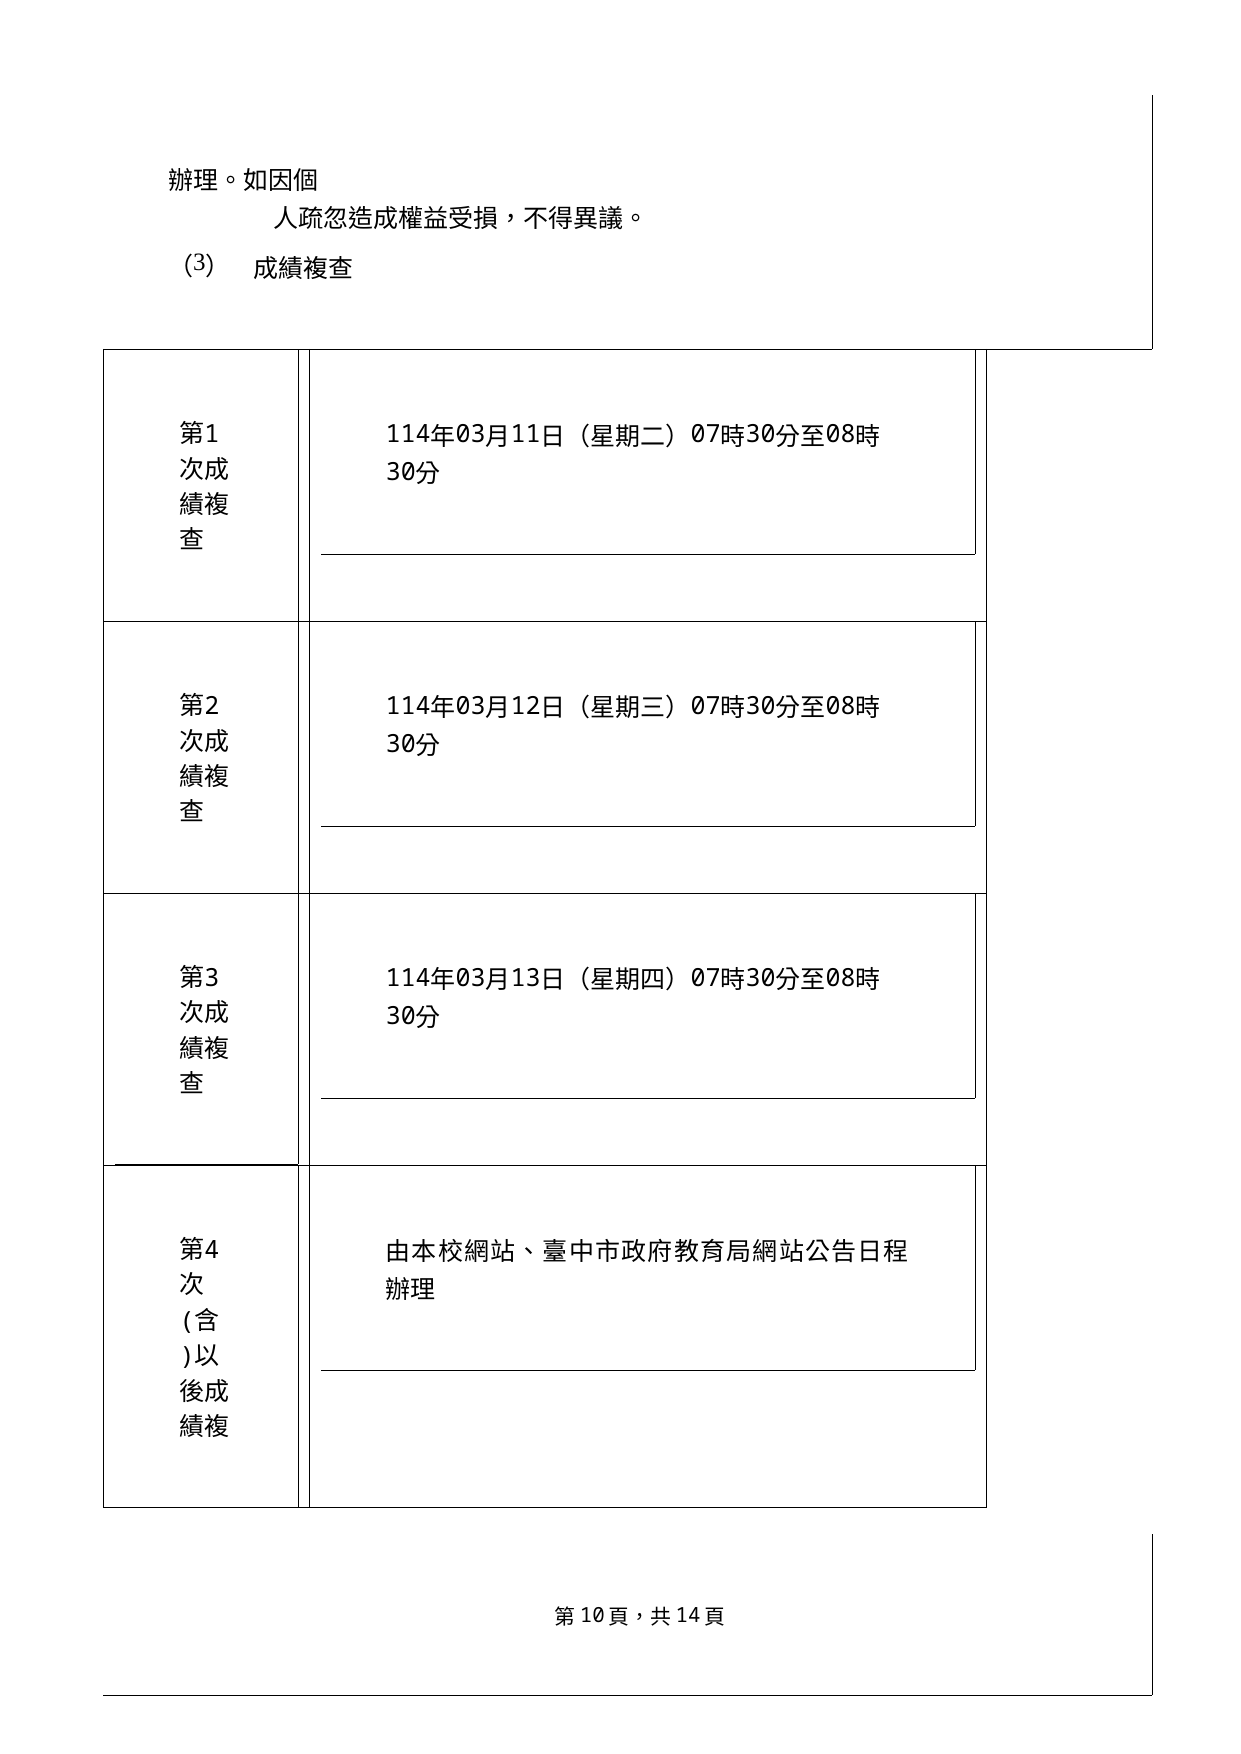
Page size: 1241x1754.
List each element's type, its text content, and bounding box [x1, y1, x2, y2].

subtitle 辦理。如因個 [103, 94, 1152, 182]
table_header 114年03月11日（星期二）07時30分至08時30分 [310, 350, 986, 621]
table_cell 由本校網站、臺中市政府教育局網站公告日程辦理 [310, 1166, 986, 1507]
table_header [299, 350, 309, 621]
list 成績複查 [103, 182, 1152, 349]
table_cell 第3次成績複查 [104, 894, 298, 1164]
table_cell 第2次成績複查 [104, 622, 298, 893]
table_cell [299, 894, 309, 1164]
table_cell 114年03月13日（星期四）07時30分至08時30分 [310, 894, 986, 1164]
table_cell [299, 1166, 309, 1507]
table_header 第1次成績複查 [104, 350, 298, 621]
table_cell 114年03月12日（星期三）07時30分至08時30分 [310, 622, 986, 893]
table_cell [299, 622, 309, 893]
table_cell 第4次(含)以後成績複 [104, 1166, 298, 1507]
